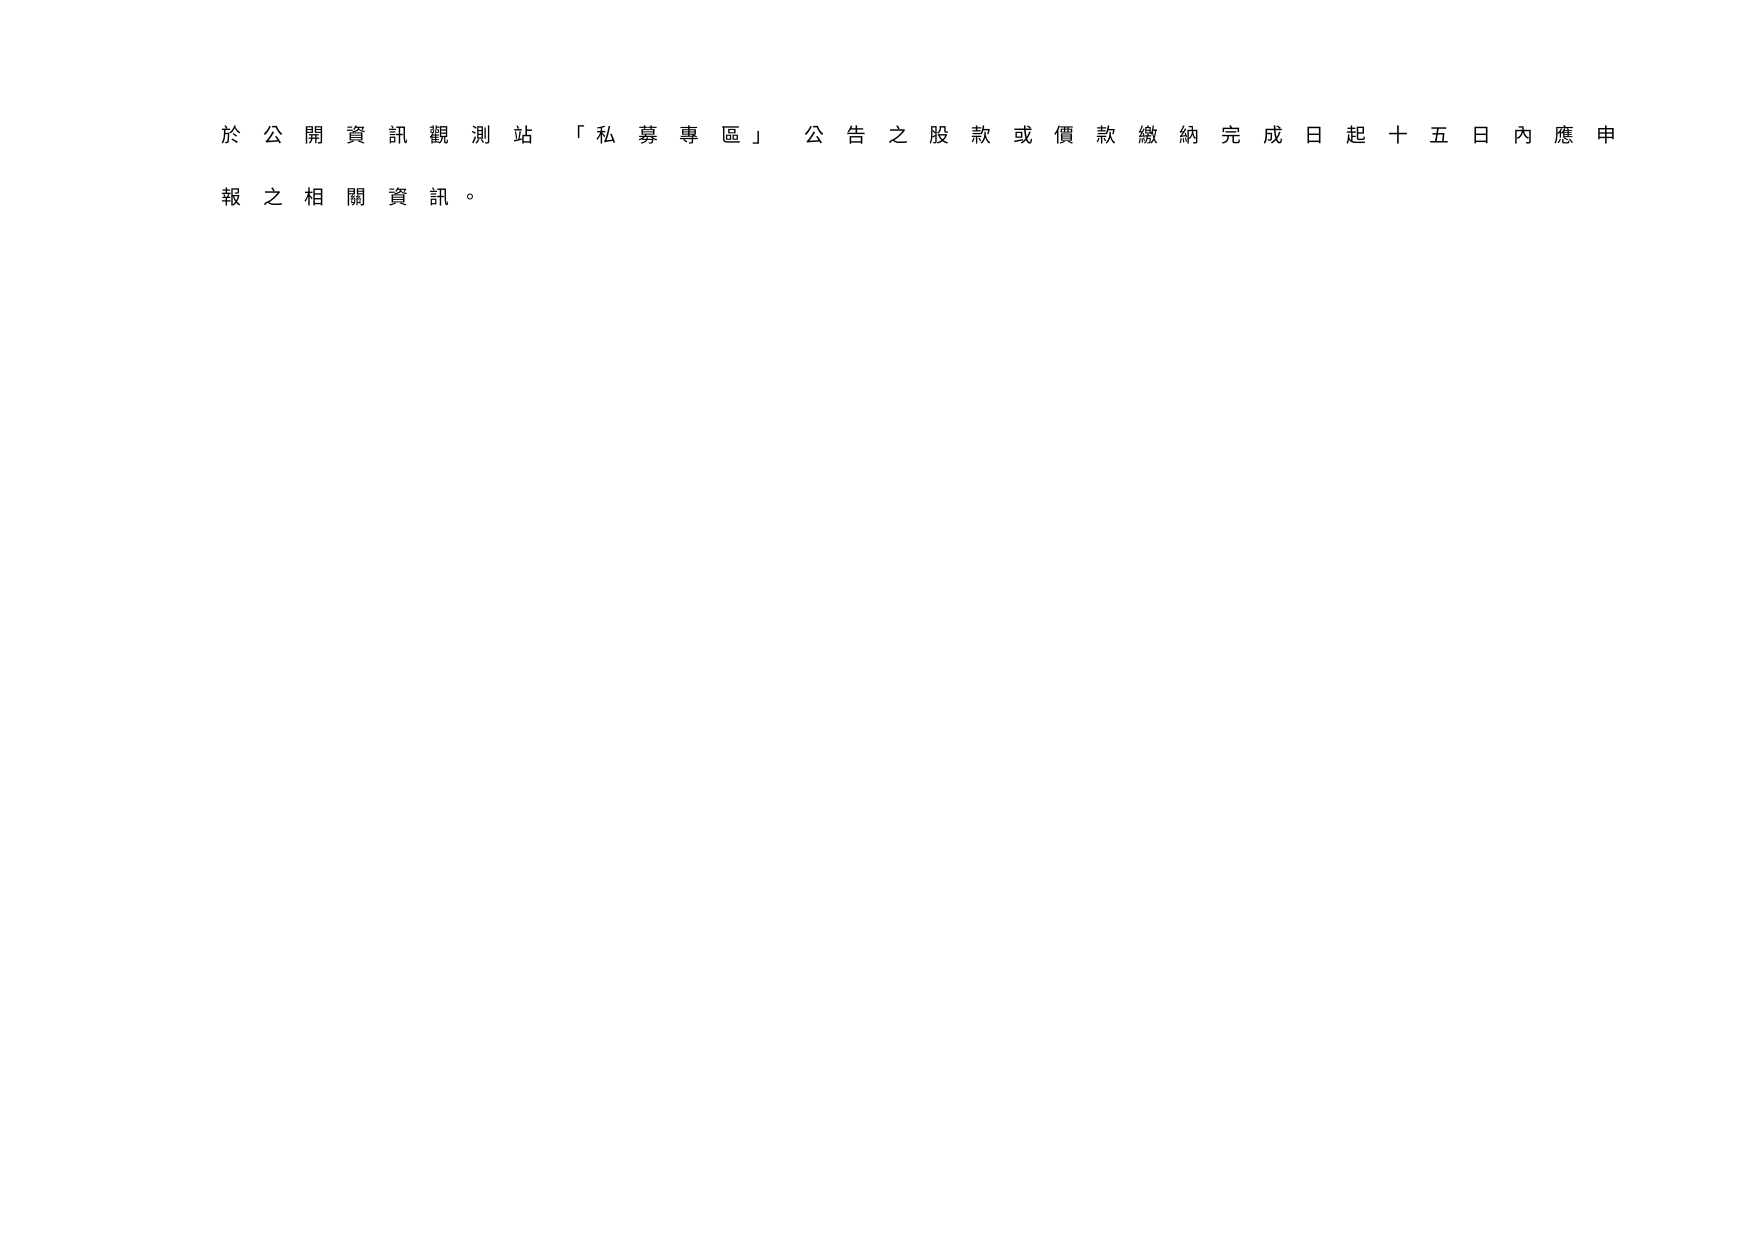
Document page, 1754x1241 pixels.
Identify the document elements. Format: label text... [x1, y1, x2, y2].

text 於公開資訊觀測站「私募專區」公告之股款或價款繳納完成日起十五日內應申報之相關資訊。 [127, 92, 1627, 217]
